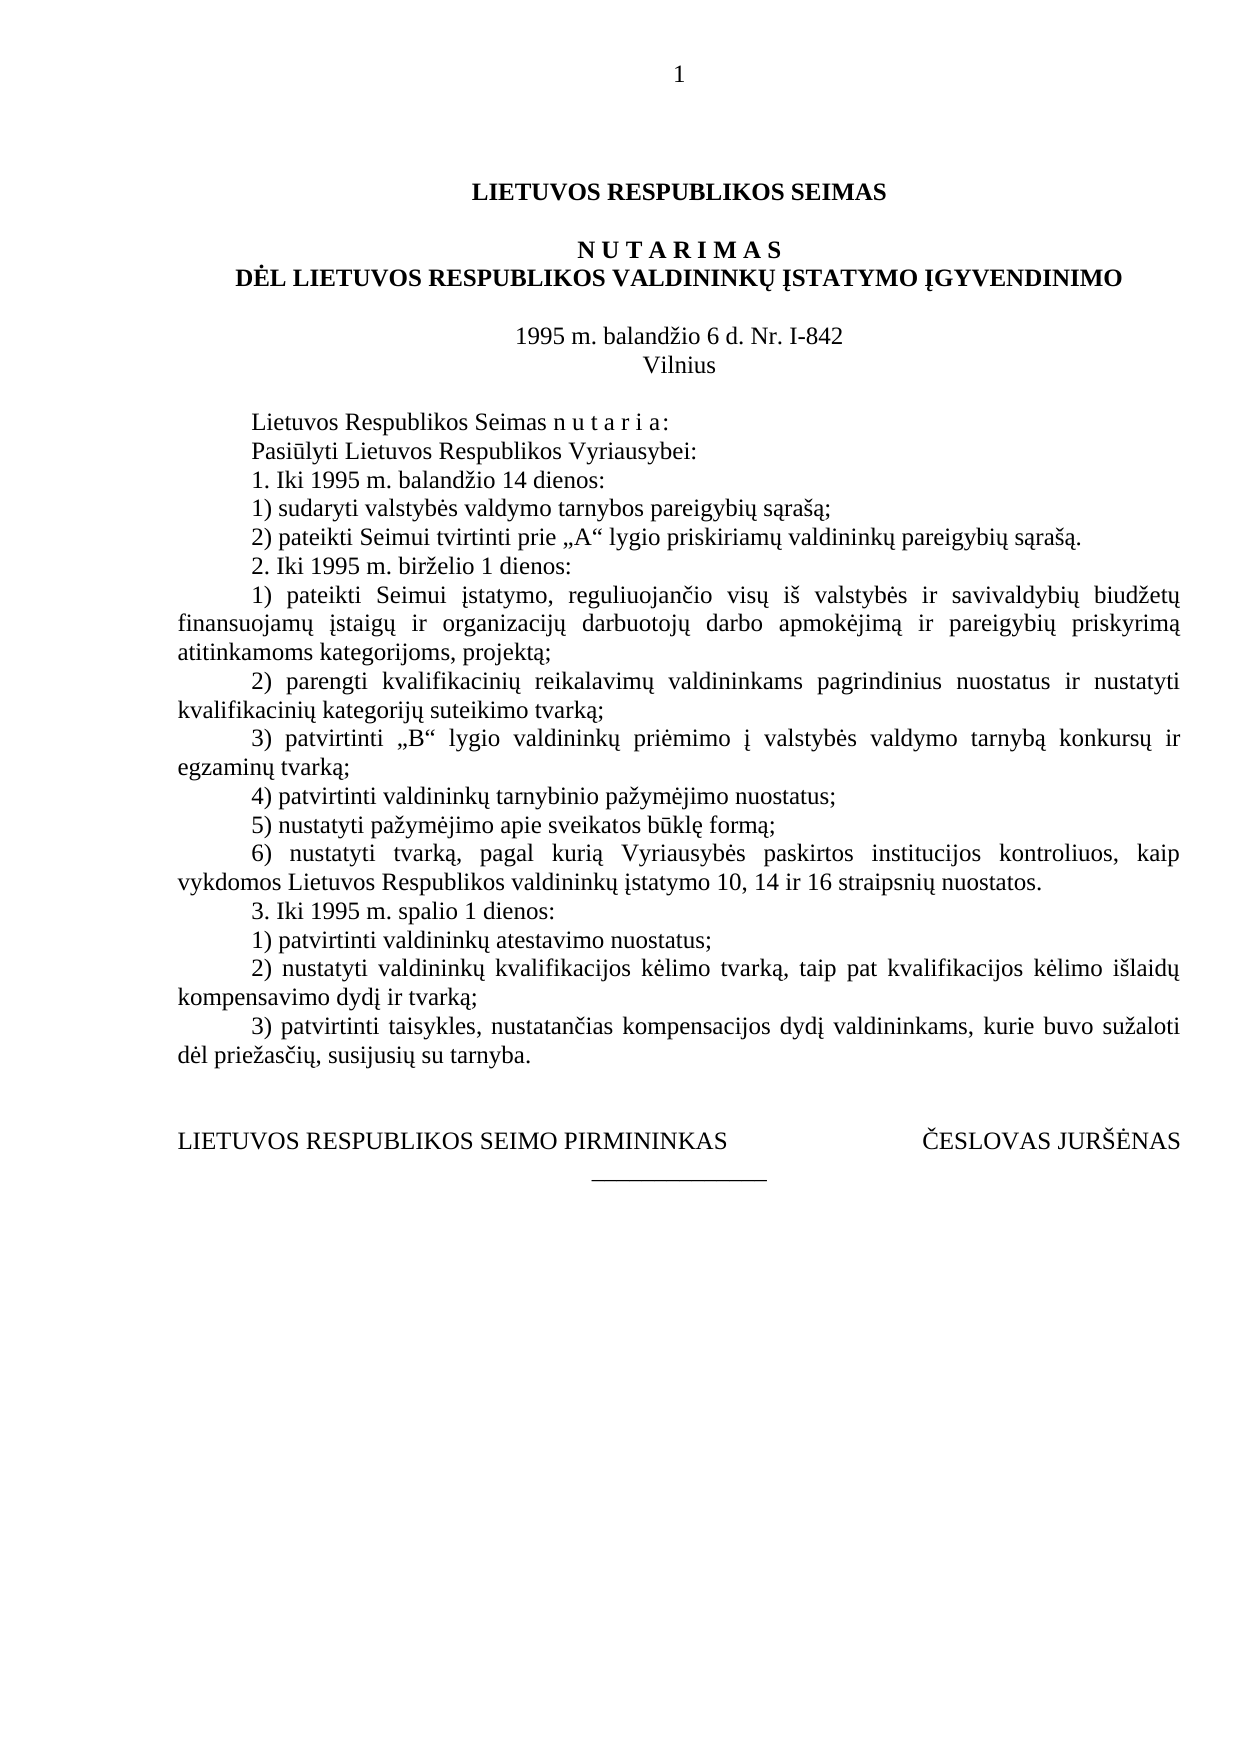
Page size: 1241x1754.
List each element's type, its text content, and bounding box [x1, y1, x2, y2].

text 1) pateikti Seimui įstatymo, reguliuojančio visų iš valstybės ir savivaldybių biudžetų finansuojamų įstaigų ir organizacijų darbuotojų darbo apmokėjimą ir pareigybių priskyrimą atitinkamoms kategorijoms, projektą; [177, 580, 1181, 666]
text 2) nustatyti valdininkų kvalifikacijos kėlimo tvarką, taip pat kvalifikacijos kėlimo išlaidų kompensavimo dydį ir tvarką; [177, 953, 1181, 1011]
text 6) nustatyti tvarką, pagal kurią Vyriausybės paskirtos institucijos kontroliuos, kaip vykdomos Lietuvos Respublikos valdininkų įstatymo 10, 14 ir 16 straipsnių nuostatos. [177, 838, 1181, 896]
text Vilnius [177, 350, 1181, 378]
text 1. Iki 1995 m. balandžio 14 dienos: [177, 465, 1181, 493]
text LIETUVOS RESPUBLIKOS SEIMAS [177, 177, 1181, 206]
text 2) parengti kvalifikacinių reikalavimų valdininkams pagrindinius nuostatus ir nustatyti kvalifikacinių kategorijų suteikimo tvarką; [177, 666, 1181, 723]
text Lietuvos Respublikos Seimas nutaria: [177, 407, 1181, 436]
text Pasiūlyti Lietuvos Respublikos Vyriausybei: [177, 436, 1181, 465]
text DĖL LIETUVOS RESPUBLIKOS VALDININKŲ ĮSTATYMO ĮGYVENDINIMO [177, 263, 1181, 292]
text N U T A R I M A S [177, 235, 1181, 263]
text 3) patvirtinti „B“ lygio valdininkų priėmimo į valstybės valdymo tarnybą konkursų ir egzaminų tvarką; [177, 723, 1181, 781]
text LIETUVOS RESPUBLIKOS SEIMO PIRMININKAS ČESLOVAS JURŠĖNAS [177, 1126, 1181, 1155]
text 4) patvirtinti valdininkų tarnybinio pažymėjimo nuostatus; [177, 781, 1181, 810]
text 1995 m. balandžio 6 d. Nr. I-842 [177, 321, 1181, 350]
text 3. Iki 1995 m. spalio 1 dienos: [177, 896, 1181, 925]
text 2. Iki 1995 m. birželio 1 dienos: [177, 551, 1181, 580]
text ______________ [177, 1155, 1181, 1183]
text 2) pateikti Seimui tvirtinti prie „A“ lygio priskiriamų valdininkų pareigybių sąrašą. [177, 522, 1181, 551]
text 5) nustatyti pažymėjimo apie sveikatos būklę formą; [177, 810, 1181, 838]
text 1) sudaryti valstybės valdymo tarnybos pareigybių sąrašą; [177, 493, 1181, 522]
text 1) patvirtinti valdininkų atestavimo nuostatus; [177, 925, 1181, 953]
text 3) patvirtinti taisykles, nustatančias kompensacijos dydį valdininkams, kurie buvo sužaloti dėl priežasčių, susijusių su tarnyba. [177, 1011, 1181, 1068]
